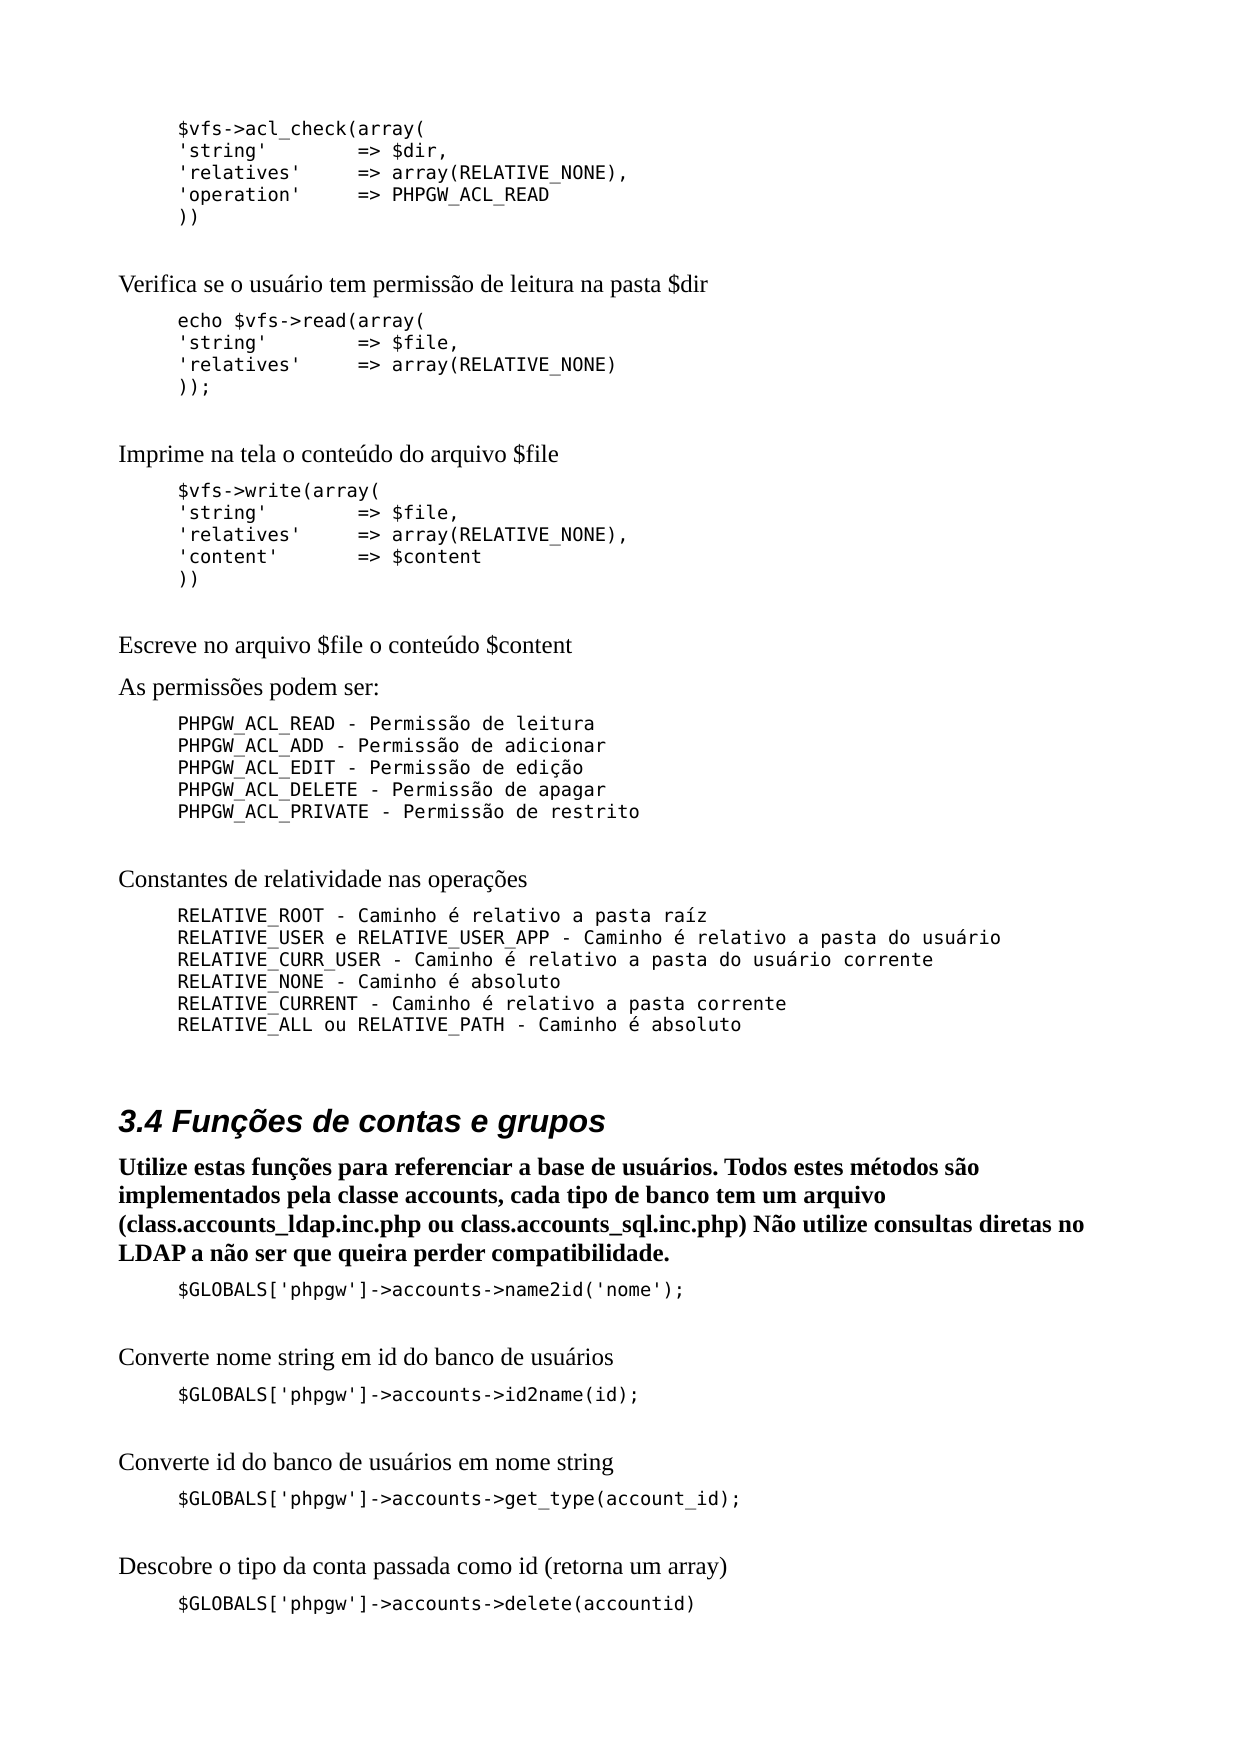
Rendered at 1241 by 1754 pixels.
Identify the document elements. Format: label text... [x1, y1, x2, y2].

text echo $vfs->read(array( 'string' => $file, 'relatives' => array(RELATIVE_NONE) )); [177, 310, 1063, 397]
text RELATIVE_ROOT - Caminho é relativo a pasta raíz RELATIVE_USER e RELATIVE_USER_APP - Caminho é relativo a pasta do usuário RELATIVE_CURR_USER - Caminho é relativo a pasta do usuário corrente RELATIVE_NONE - Caminho é absoluto RELATIVE_CURRENT - Caminho é relativo a pasta corrente RELATIVE_ALL ou RELATIVE_PATH - Caminho é absoluto [177, 905, 1063, 1036]
text Constantes de relatividade nas operações [118, 864, 1122, 892]
text $GLOBALS['phpgw']->accounts->delete(accountid) [177, 1592, 1063, 1614]
text Descobre o tipo da conta passada como id (retorna um array) [118, 1551, 1122, 1580]
text $GLOBALS['phpgw']->accounts->id2name(id); [177, 1384, 1063, 1406]
text PHPGW_ACL_READ - Permissão de leitura PHPGW_ACL_ADD - Permissão de adicionar PHPGW_ACL_EDIT - Permissão de edição PHPGW_ACL_DELETE - Permissão de apagar PHPGW_ACL_PRIVATE - Permissão de restrito [177, 713, 1063, 822]
text As permissões podem ser: [118, 672, 1122, 701]
text Utilize estas funções para referenciar a base de usuários. Todos estes métodos são implementados pela classe accounts, cada tipo de banco tem um arquivo (class.accounts_ldap.inc.php ou class.accounts_sql.inc.php) Não utilize consultas diretas no LDAP a não ser que queira perder compatibilidade. [118, 1152, 1122, 1267]
text $GLOBALS['phpgw']->accounts->get_type(account_id); [177, 1488, 1063, 1510]
text Escreve no arquivo $file o conteúdo $content [118, 631, 1122, 659]
text Converte nome string em id do banco de usuários [118, 1342, 1122, 1371]
text $GLOBALS['phpgw']->accounts->name2id('nome'); [177, 1279, 1063, 1301]
text Imprime na tela o conteúdo do arquivo $file [118, 439, 1122, 467]
text Verifica se o usuário tem permissão de leitura na pasta $dir [118, 269, 1122, 297]
text $vfs->acl_check(array( 'string' => $dir, 'relatives' => array(RELATIVE_NONE), 'operation' => PHPGW_ACL_READ )) [177, 118, 1063, 227]
text $vfs->write(array( 'string' => $file, 'relatives' => array(RELATIVE_NONE), 'content' => $content )) [177, 480, 1063, 589]
subtitle 3.4 Funções de contas e grupos [118, 1102, 1122, 1139]
text Converte id do banco de usuários em nome string [118, 1447, 1122, 1476]
